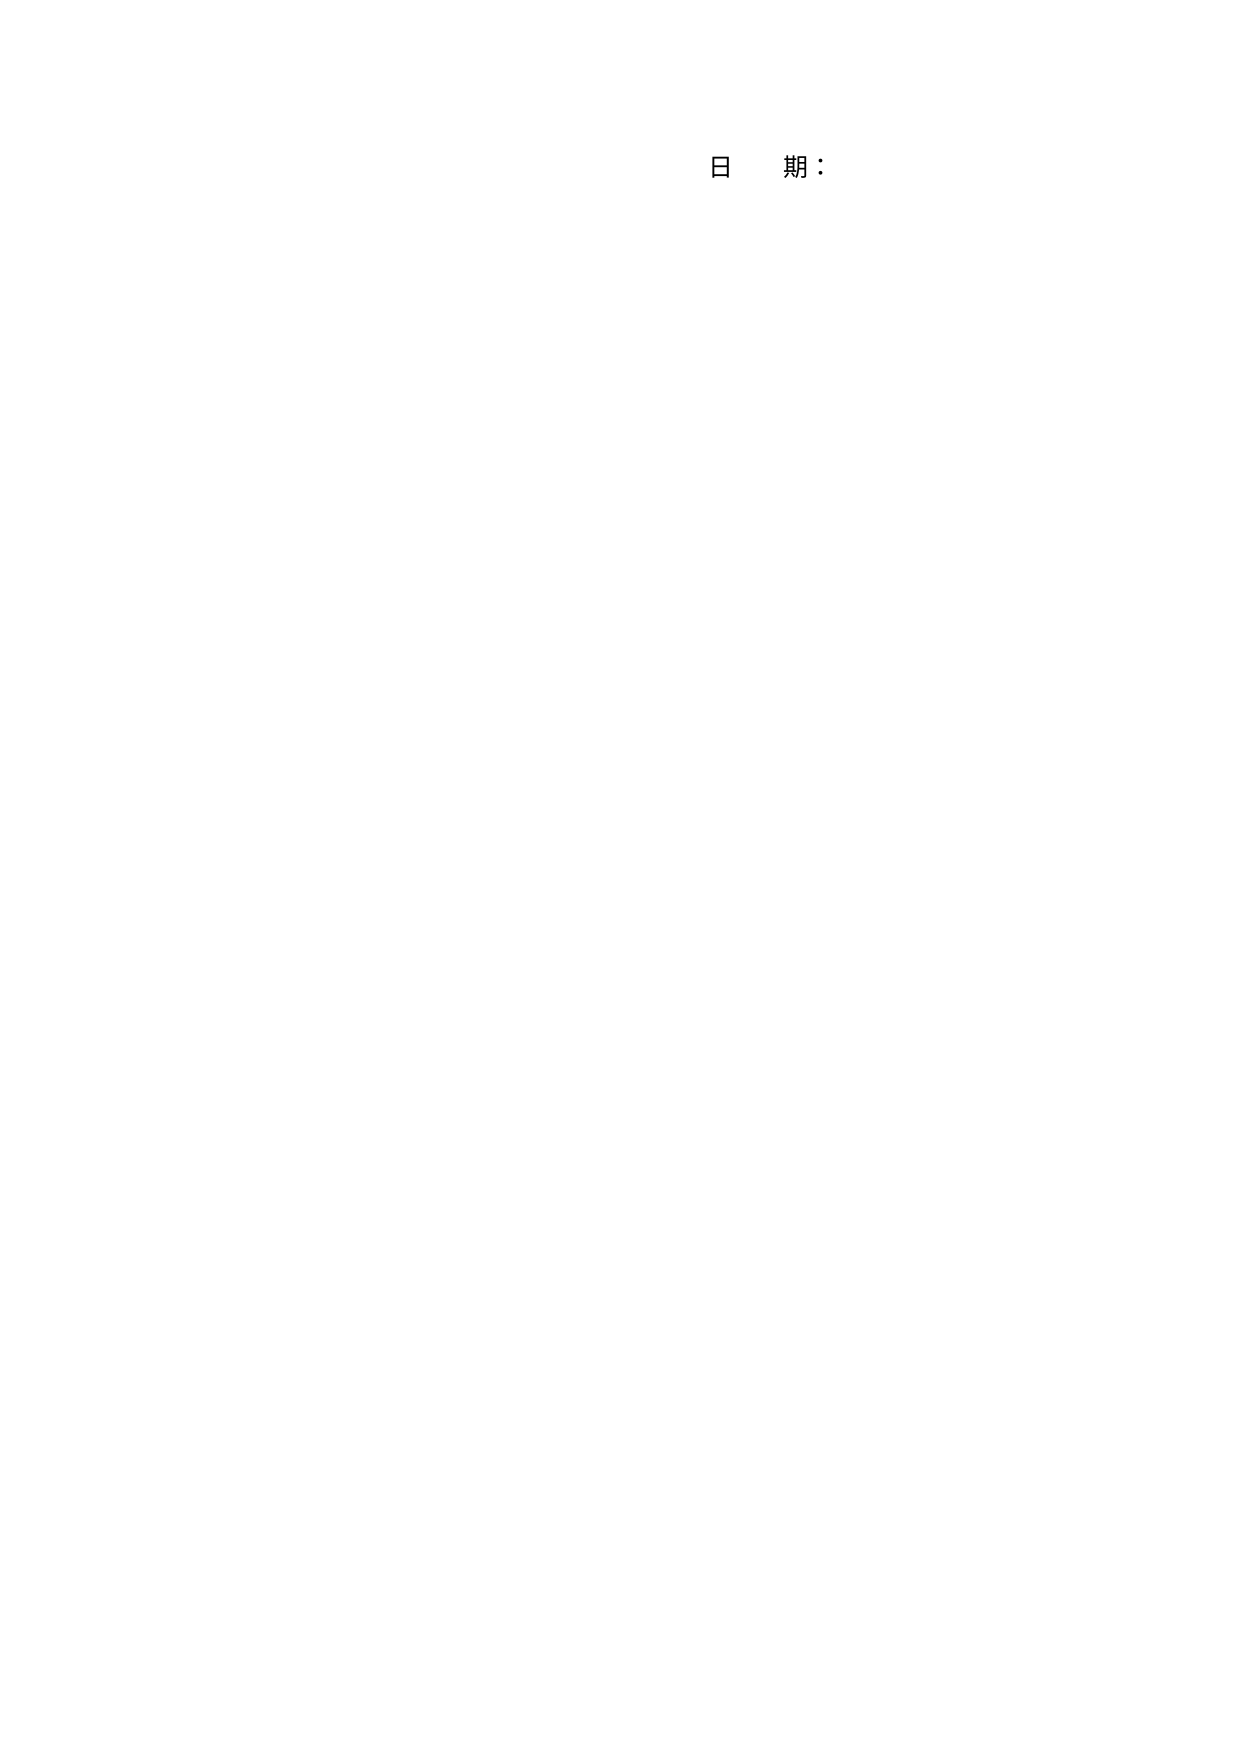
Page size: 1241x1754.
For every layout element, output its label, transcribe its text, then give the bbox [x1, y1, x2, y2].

text 日 期： [709, 148, 1122, 184]
